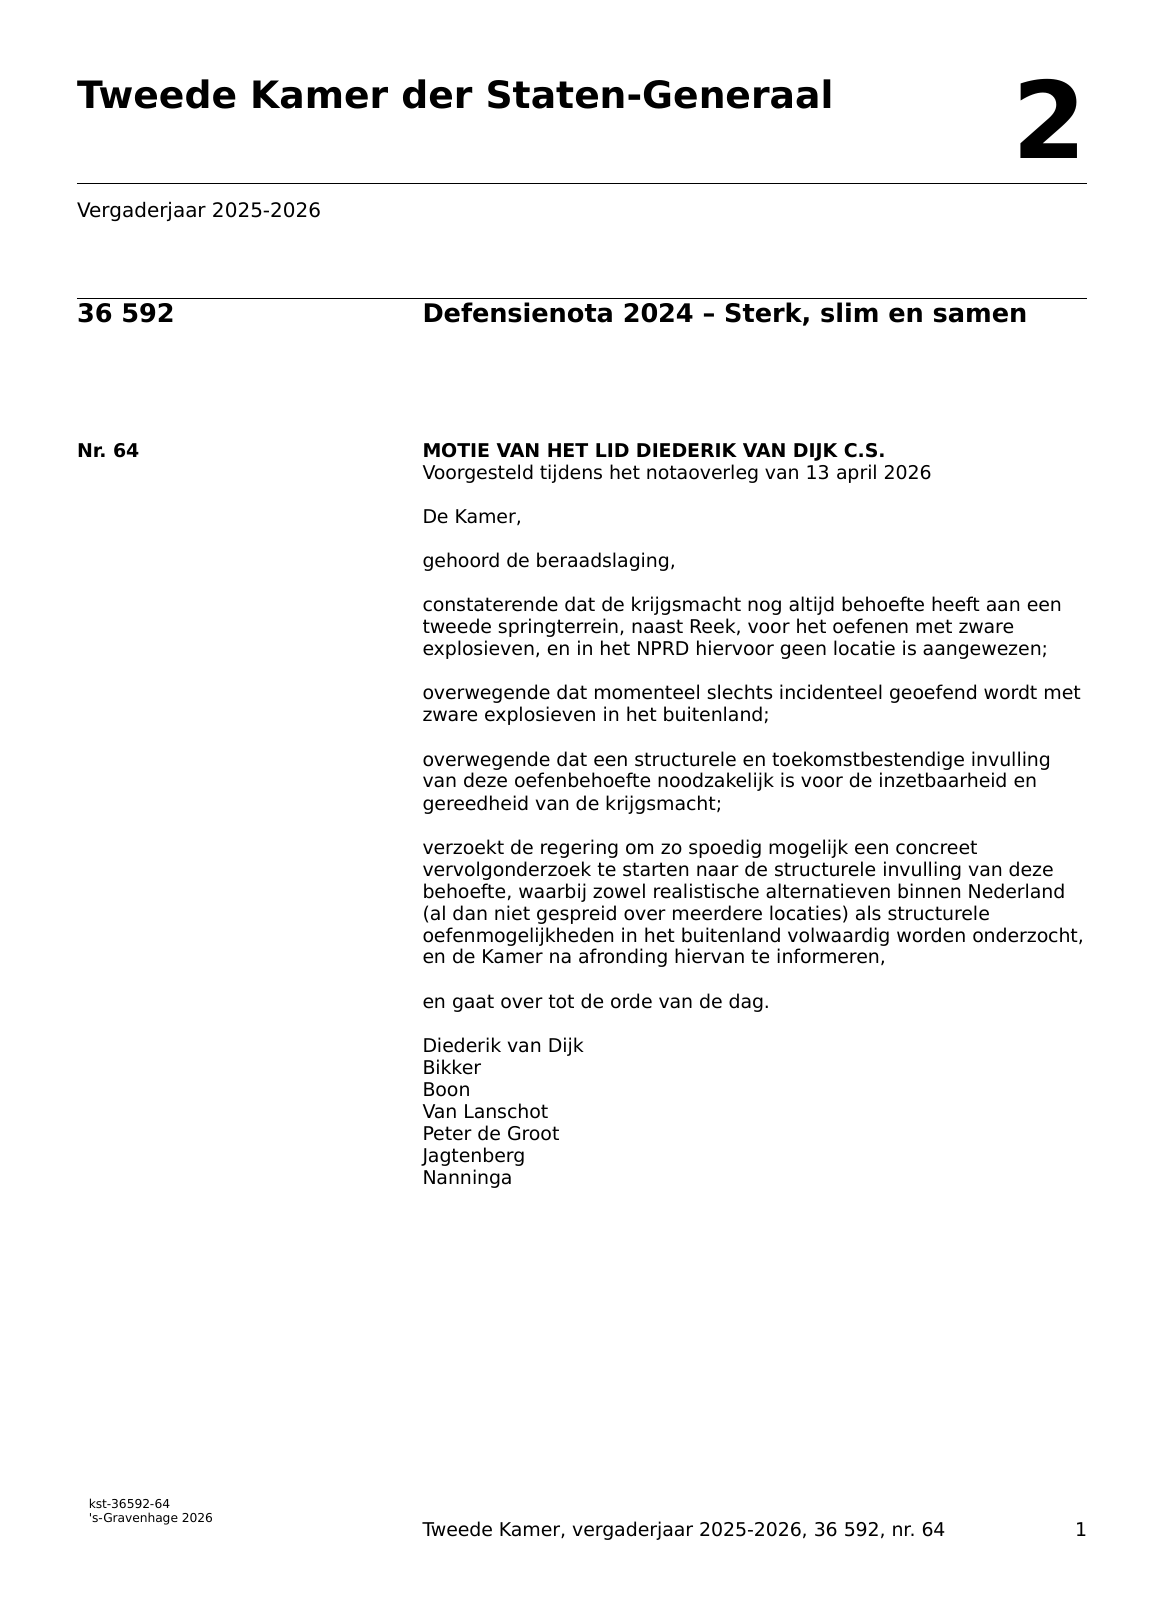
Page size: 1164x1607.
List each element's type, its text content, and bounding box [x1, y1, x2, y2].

text Nanninga [422, 1167, 1087, 1189]
text De Kamer, [422, 506, 1087, 528]
text Boon [422, 1079, 1087, 1101]
subtitle Nr. 64 MOTIE VAN HET LID DIEDERIK VAN DIJK C.S. [77, 440, 1087, 462]
text gehoord de beraadslaging, [422, 550, 1087, 572]
table_cell Vergaderjaar 2025-2026 [77, 184, 1087, 298]
text kst-36592-64 [88, 1497, 323, 1511]
text Van Lanschot [422, 1101, 1087, 1123]
text Peter de Groot [422, 1123, 1087, 1145]
text en gaat over tot de orde van de dag. [422, 991, 1087, 1013]
text constaterende dat de krijgsmacht nog altijd behoefte heeft aan een tweede springterrein, naast Reek, voor het oefenen met zware explosieven, en in het NPRD hiervoor geen locatie is aangewezen; [422, 594, 1087, 660]
text Voorgesteld tijdens het notaoverleg van 13 april 2026 [422, 462, 1087, 484]
text Bikker [422, 1057, 1087, 1079]
text overwegende dat een structurele en toekomstbestendige invulling van deze oefenbehoefte noodzakelijk is voor de inzetbaarheid en gereedheid van de krijgsmacht; [422, 748, 1087, 814]
table_header 2 [886, 59, 1087, 183]
text Diederik van Dijk [422, 1035, 1087, 1057]
subtitle 36 592 Defensienota 2024 – Sterk, slim en samen [77, 299, 1087, 329]
table_header Tweede Kamer der Staten-Generaal [77, 59, 886, 183]
text Jagtenberg [422, 1145, 1087, 1167]
text verzoekt de regering om zo spoedig mogelijk een concreet vervolgonderzoek te starten naar de structurele invulling van deze behoefte, waarbij zowel realistische alternatieven binnen Nederland (al dan niet gespreid over meerdere locaties) als structurele oefenmogelijkheden in het buitenland volwaardig worden onderzocht, en de Kamer na afronding hiervan te informeren, [422, 837, 1087, 968]
text overwegende dat momenteel slechts incidenteel geoefend wordt met zware explosieven in het buitenland; [422, 682, 1087, 726]
text 's-Gravenhage 2026 [88, 1511, 323, 1525]
